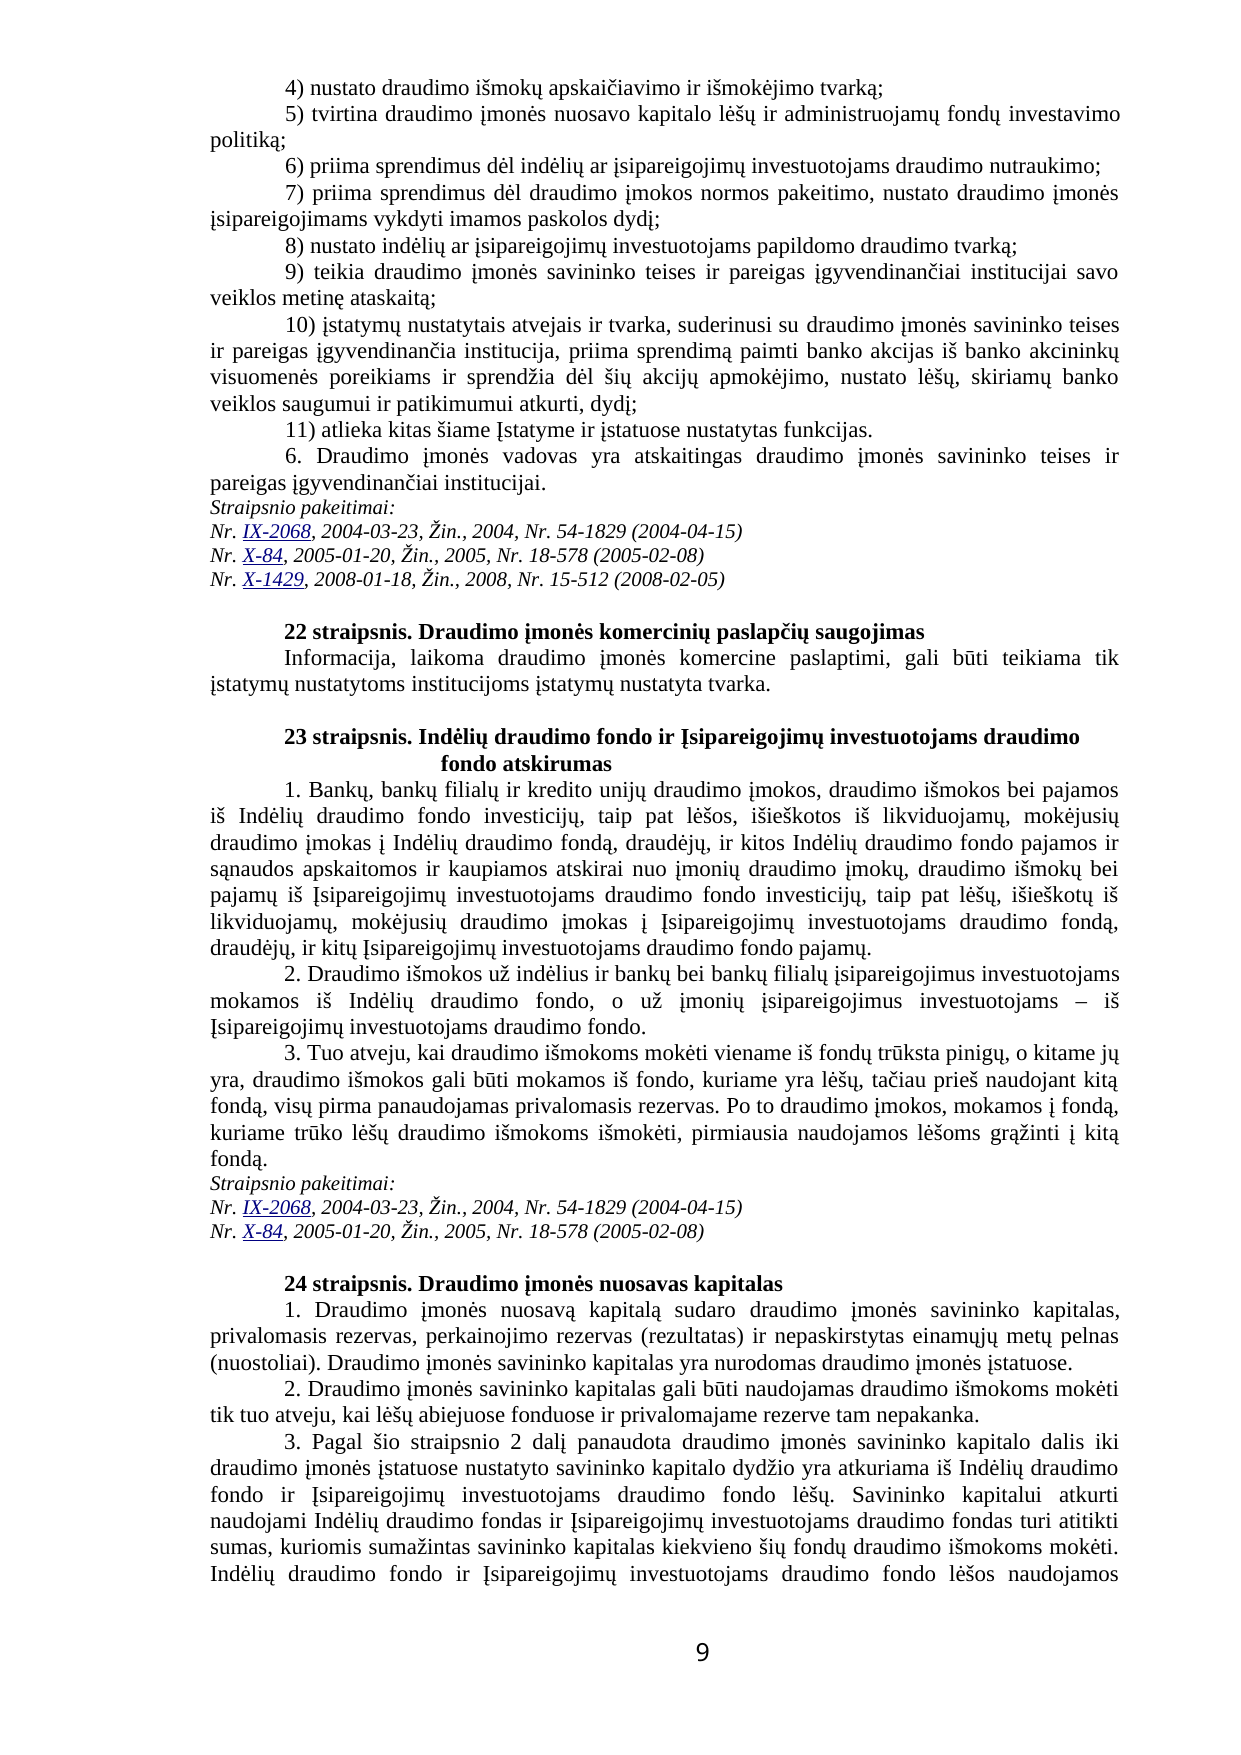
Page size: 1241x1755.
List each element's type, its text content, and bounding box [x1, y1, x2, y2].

text 11) atlieka kitas šiame Įstatyme ir įstatuose nustatytas funkcijas. [210, 416, 1120, 442]
text 5) tvirtina draudimo įmonės nuosavo kapitalo lėšų ir administruojamų fondų investavimo politiką; [210, 100, 1120, 153]
text Nr. X-84, 2005-01-20, Žin., 2005, Nr. 18-578 (2005-02-08) [210, 543, 1120, 567]
text 6) priima sprendimus dėl indėlių ar įsipareigojimų investuotojams draudimo nutraukimo; [210, 153, 1120, 179]
text 2. Draudimo įmonės savininko kapitalas gali būti naudojamas draudimo išmokoms mokėti tik tuo atveju, kai lėšų abiejuose fonduose ir privalomajame rezerve tam nepakanka. [210, 1375, 1120, 1428]
text 1. Draudimo įmonės nuosavą kapitalą sudaro draudimo įmonės savininko kapitalas, privalomasis rezervas, perkainojimo rezervas (rezultatas) ir nepaskirstytas einamųjų metų pelnas (nuostoliai). Draudimo įmonės savininko kapitalas yra nurodomas draudimo įmonės įstatuose. [210, 1296, 1120, 1375]
text 9) teikia draudimo įmonės savininko teises ir pareigas įgyvendinančiai institucijai savo veiklos metinę ataskaitą; [210, 258, 1120, 311]
text Nr. X-1429, 2008-01-18, Žin., 2008, Nr. 15-512 (2008-02-05) [210, 567, 1120, 591]
text 1. Bankų, bankų filialų ir kredito unijų draudimo įmokos, draudimo išmokos bei pajamos iš Indėlių draudimo fondo investicijų, taip pat lėšos, išieškotos iš likviduojamų, mokėjusių draudimo įmokas į Indėlių draudimo fondą, draudėjų, ir kitos Indėlių draudimo fondo pajamos ir sąnaudos apskaitomos ir kaupiamos atskirai nuo įmonių draudimo įmokų, draudimo išmokų bei pajamų iš Įsipareigojimų investuotojams draudimo fondo investicijų, taip pat lėšų, išieškotų iš likviduojamų, mokėjusių draudimo įmokas į Įsipareigojimų investuotojams draudimo fondą, draudėjų, ir kitų Įsipareigojimų investuotojams draudimo fondo pajamų. [210, 776, 1120, 960]
text 10) įstatymų nustatytais atvejais ir tvarka, suderinusi su draudimo įmonės savininko teises ir pareigas įgyvendinančia institucija, priima sprendimą paimti banko akcijas iš banko akcininkų visuomenės poreikiams ir sprendžia dėl šių akcijų apmokėjimo, nustato lėšų, skiriamų banko veiklos saugumui ir patikimumui atkurti, dydį; [210, 311, 1120, 416]
text 24 straipsnis. Draudimo įmonės nuosavas kapitalas [210, 1270, 1120, 1296]
text 2. Draudimo išmokos už indėlius ir bankų bei bankų filialų įsipareigojimus investuotojams mokamos iš Indėlių draudimo fondo, o už įmonių įsipareigojimus investuotojams – iš Įsipareigojimų investuotojams draudimo fondo. [210, 960, 1120, 1039]
text 6. Draudimo įmonės vadovas yra atskaitingas draudimo įmonės savininko teises ir pareigas įgyvendinančiai institucijai. [210, 442, 1120, 495]
text Nr. X-84, 2005-01-20, Žin., 2005, Nr. 18-578 (2005-02-08) [210, 1219, 1120, 1243]
text Nr. IX-2068, 2004-03-23, Žin., 2004, Nr. 54-1829 (2004-04-15) [210, 519, 1120, 543]
text 4) nustato draudimo išmokų apskaičiavimo ir išmokėjimo tvarką; [210, 73, 1120, 100]
text Straipsnio pakeitimai: [210, 1171, 1120, 1195]
text 3. Pagal šio straipsnio 2 dalį panaudota draudimo įmonės savininko kapitalo dalis iki draudimo įmonės įstatuose nustatyto savininko kapitalo dydžio yra atkuriama iš Indėlių draudimo fondo ir Įsipareigojimų investuotojams draudimo fondo lėšų. Savininko kapitalui atkurti naudojami Indėlių draudimo fondas ir Įsipareigojimų investuotojams draudimo fondas turi atitikti sumas, kuriomis sumažintas savininko kapitalas kiekvieno šių fondų draudimo išmokoms mokėti. Indėlių draudimo fondo ir Įsipareigojimų investuotojams draudimo fondo lėšos naudojamos [210, 1428, 1120, 1586]
text Informacija, laikoma draudimo įmonės komercine paslaptimi, gali būti teikiama tik įstatymų nustatytoms institucijoms įstatymų nustatyta tvarka. [210, 644, 1120, 697]
text 23 straipsnis. Indėlių draudimo fondo ir Įsipareigojimų investuotojams draudimo [210, 723, 1120, 749]
text 8) nustato indėlių ar įsipareigojimų investuotojams papildomo draudimo tvarką; [210, 232, 1120, 258]
text fondo atskirumas [360, 749, 1120, 776]
text Straipsnio pakeitimai: [210, 495, 1120, 519]
text 7) priima sprendimus dėl draudimo įmokos normos pakeitimo, nustato draudimo įmonės įsipareigojimams vykdyti imamos paskolos dydį; [210, 179, 1120, 232]
text 3. Tuo atveju, kai draudimo išmokoms mokėti viename iš fondų trūksta pinigų, o kitame jų yra, draudimo išmokos gali būti mokamos iš fondo, kuriame yra lėšų, tačiau prieš naudojant kitą fondą, visų pirma panaudojamas privalomasis rezervas. Po to draudimo įmokos, mokamos į fondą, kuriame trūko lėšų draudimo išmokoms išmokėti, pirmiausia naudojamos lėšoms grąžinti į kitą fondą. [210, 1039, 1120, 1171]
text 22 straipsnis. Draudimo įmonės komercinių paslapčių saugojimas [210, 618, 1120, 644]
text Nr. IX-2068, 2004-03-23, Žin., 2004, Nr. 54-1829 (2004-04-15) [210, 1195, 1120, 1219]
